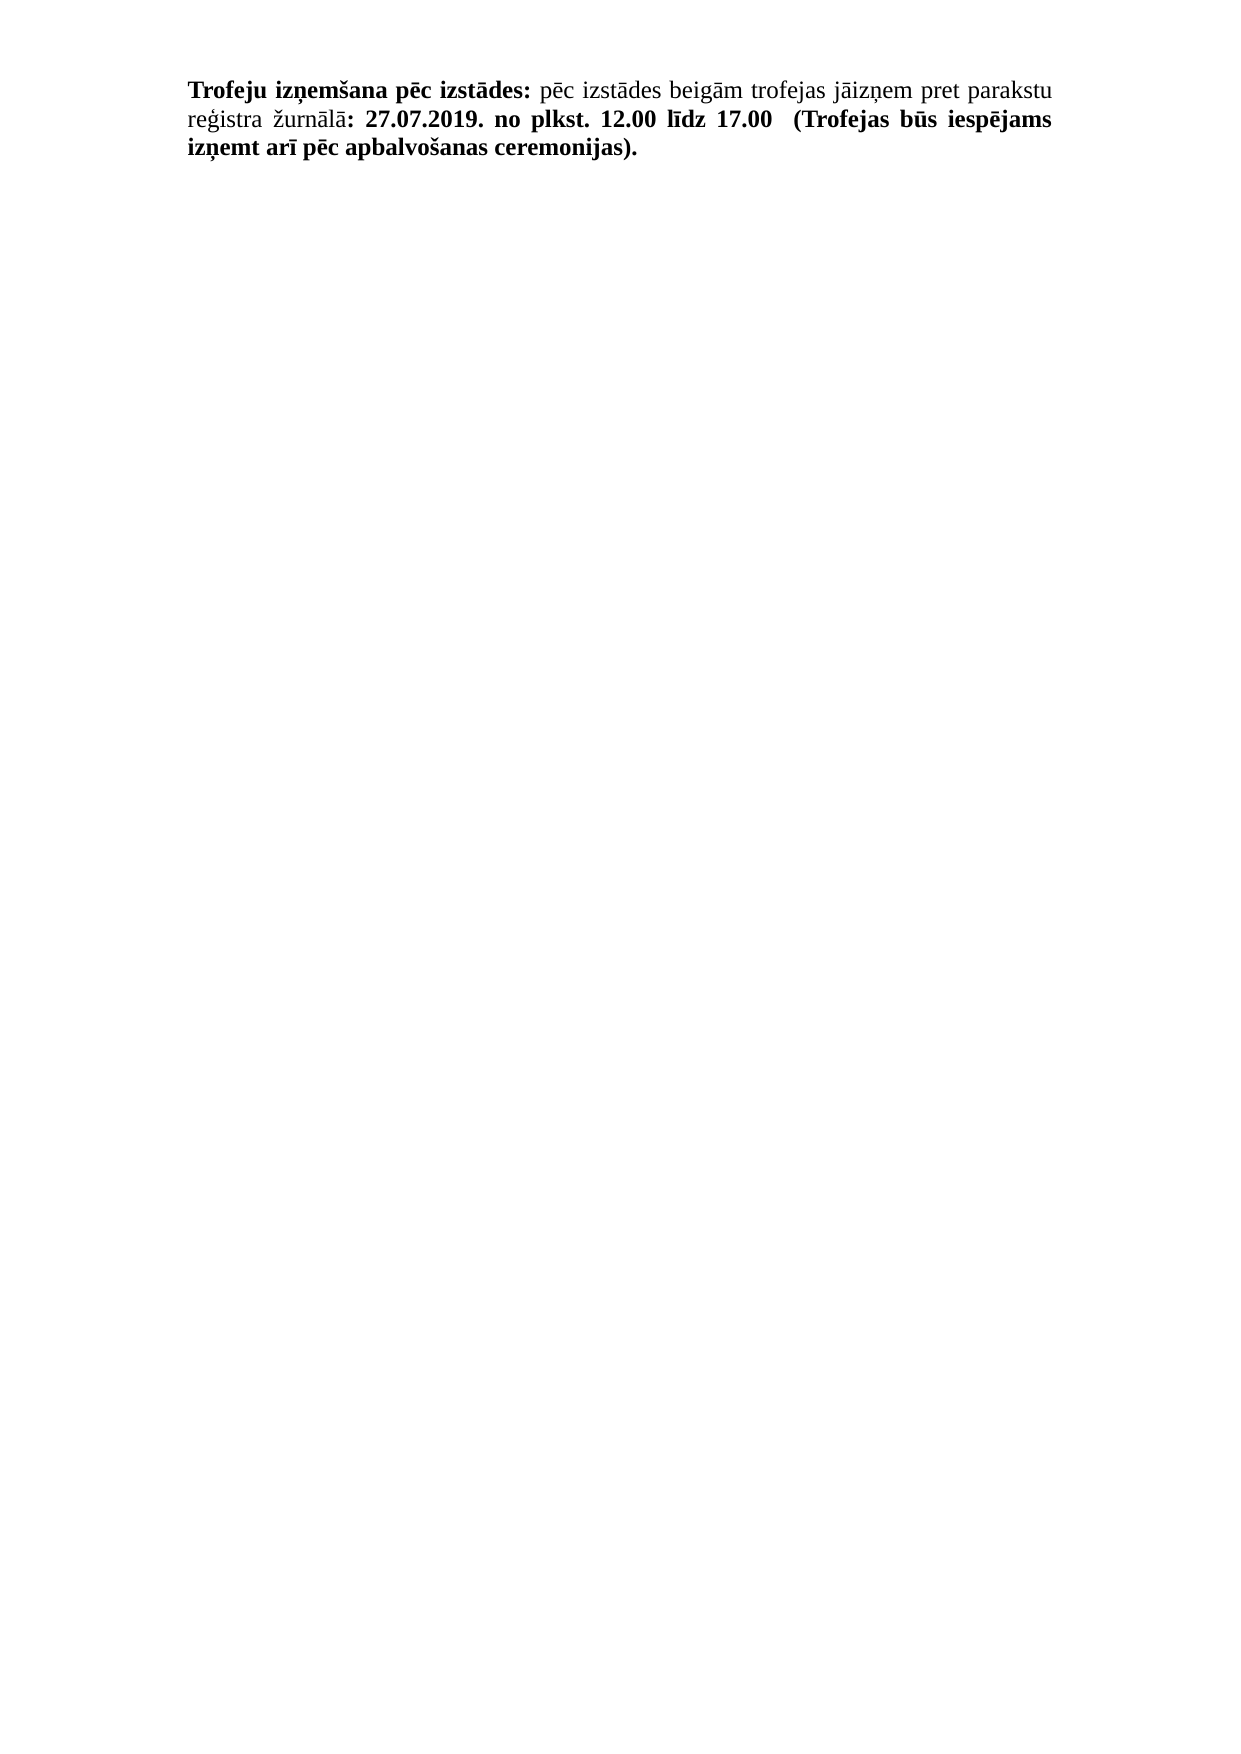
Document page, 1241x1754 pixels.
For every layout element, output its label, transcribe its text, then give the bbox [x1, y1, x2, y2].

text Trofeju izņemšana pēc izstādes: pēc izstādes beigām trofejas jāizņem pret parakstu reģistra žurnālā: 27.07.2019. no plkst. 12.00 līdz 17.00 (Trofejas būs iespējams izņemt arī pēc apbalvošanas ceremonijas). [187, 75, 1053, 161]
